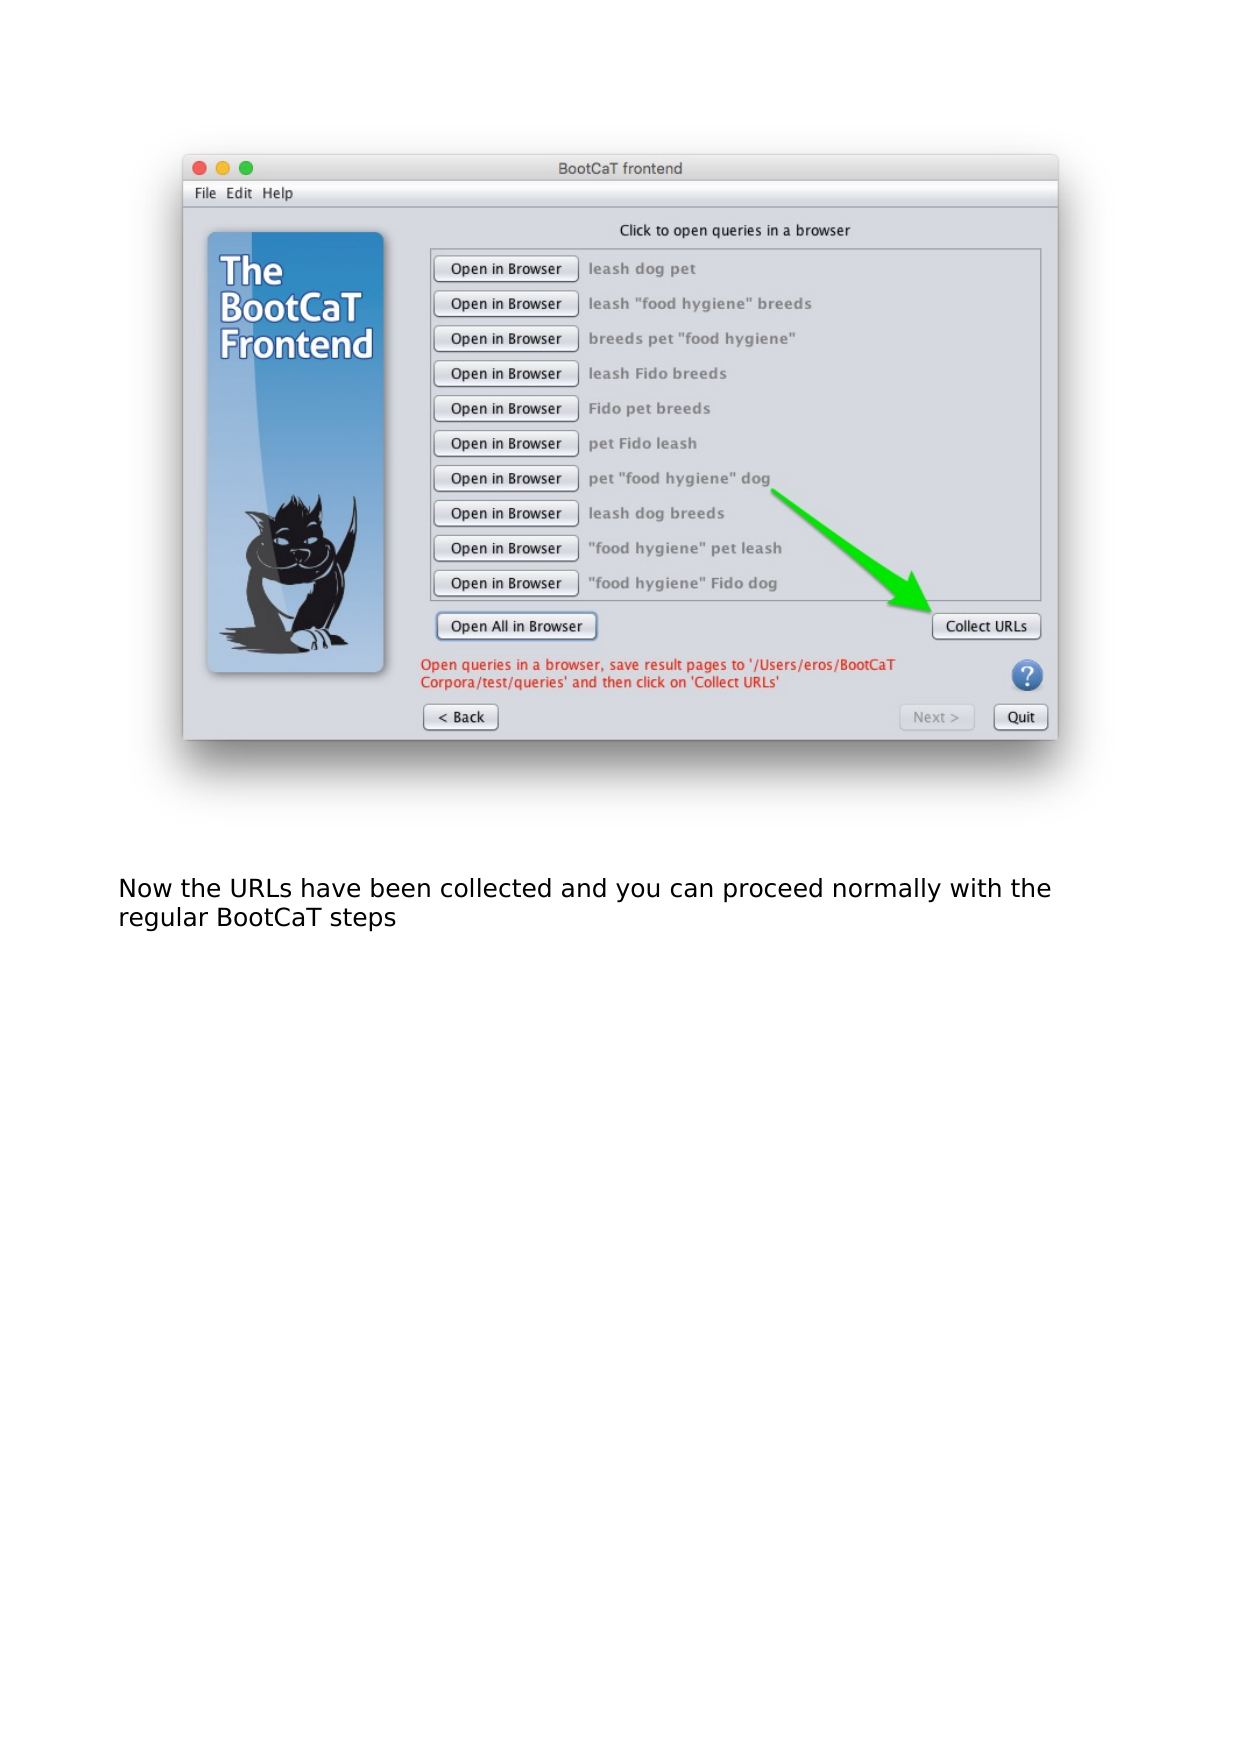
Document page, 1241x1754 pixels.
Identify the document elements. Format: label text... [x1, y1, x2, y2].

picture [118, 118, 1123, 833]
text Now the URLs have been collected and you can proceed normally with the regular BootCaT steps [118, 874, 1122, 932]
